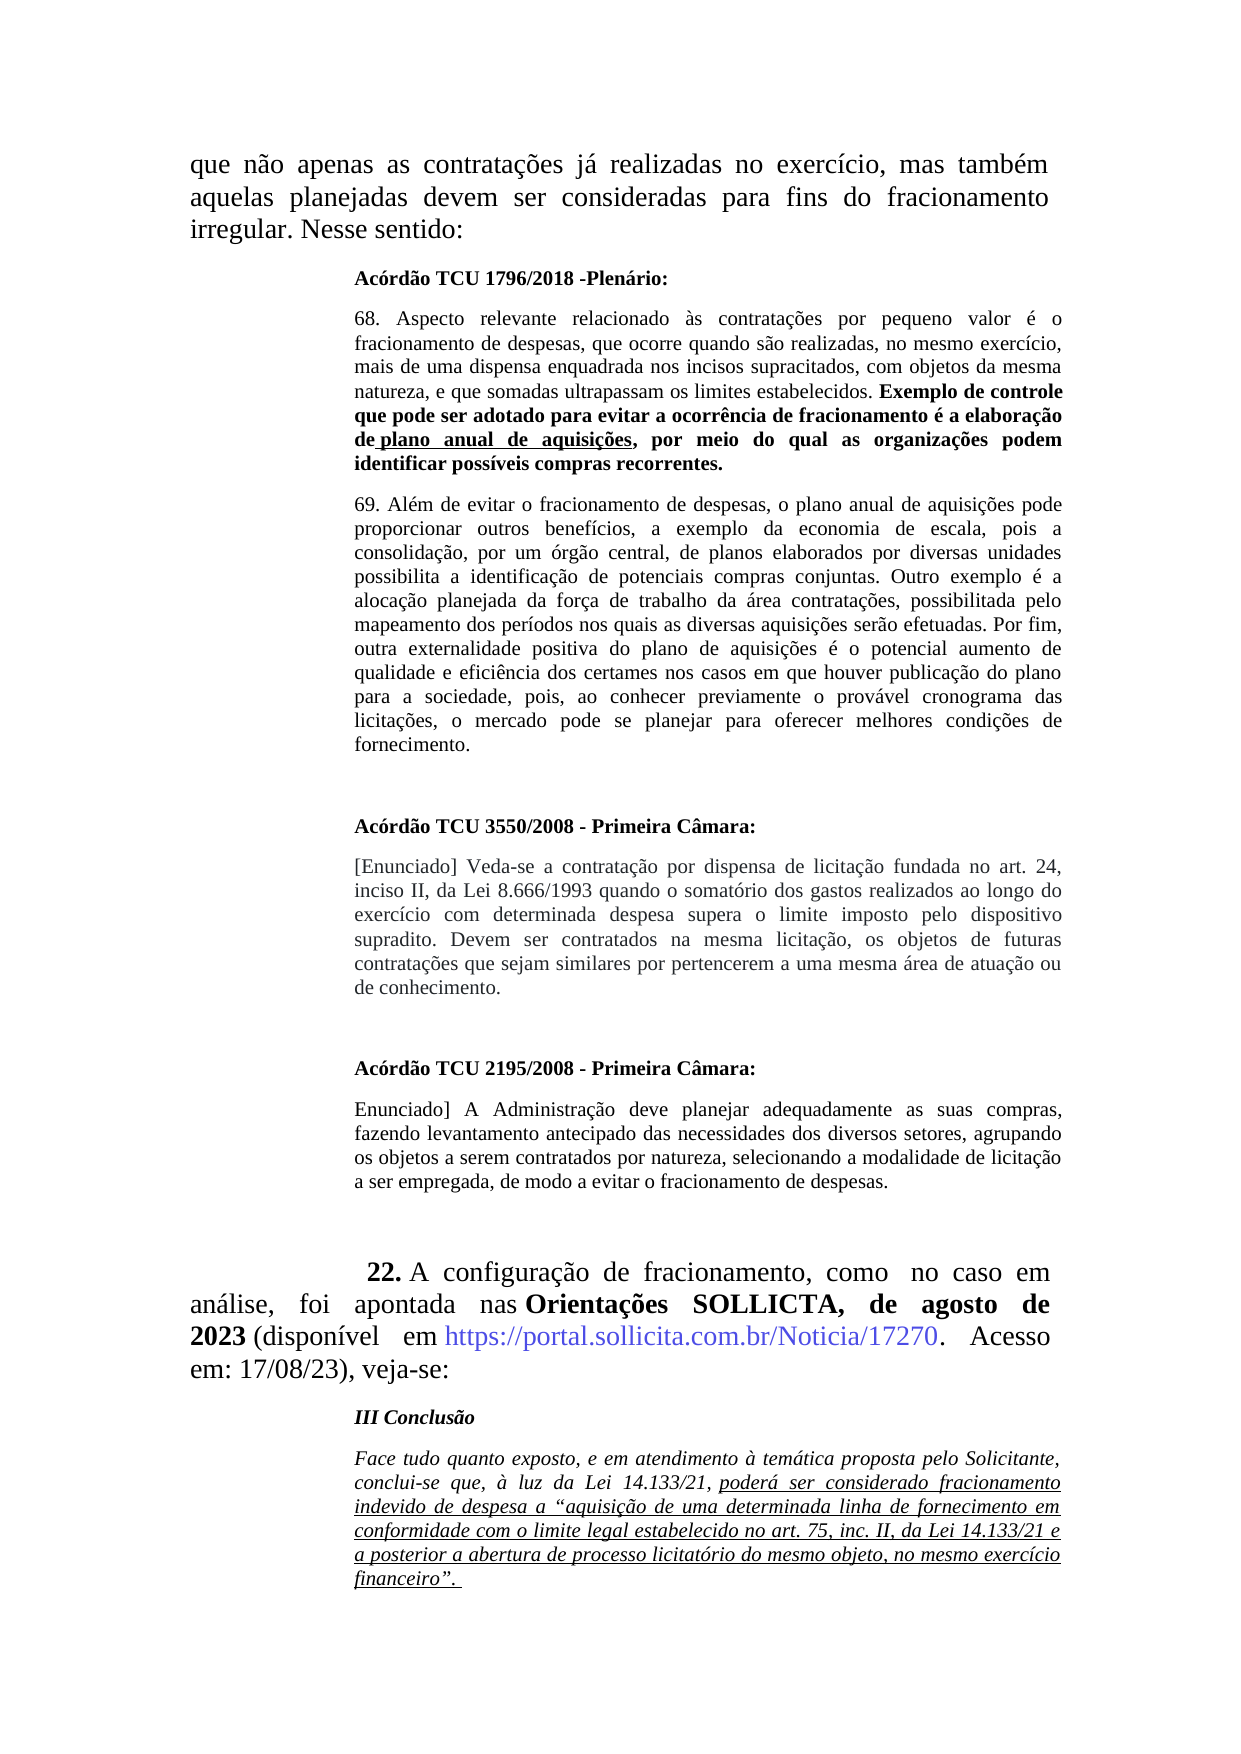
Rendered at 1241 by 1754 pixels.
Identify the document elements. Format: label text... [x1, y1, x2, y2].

text Enunciado] A Administração deve planejar adequadamente as suas compras, fazendo levantamento antecipado das necessidades dos diversos setores, agrupando os objetos a serem contratados por natureza, selecionando a modalidade de licitação a ser empregada, de modo a evitar o fracionamento de despesas. [354, 1097, 1063, 1193]
text que não apenas as contratações já realizadas no exercício, mas também aquelas planejadas devem ser consideradas para fins do fracionamento irregular. Nesse sentido: [190, 148, 1051, 245]
text 22. A configuração de fracionamento, como no caso em análise, foi apontada nas Orientações SOLLICTA, de agosto de 2023 (disponível em https://portal.sollicita.com.br/Noticia/17270. Acesso em: 17/08/23), veja-se: [190, 1254, 1051, 1384]
text III Conclusão [354, 1405, 1063, 1429]
text Face tudo quanto exposto, e em atendimento à temática proposta pelo Solicitante, conclui-se que, à luz da Lei 14.133/21, poderá ser considerado fracionamento indevido de despesa a “aquisição de uma determinada linha de fornecimento em conformidade com o limite legal estabelecido no art. 75, inc. II, da Lei 14.133/21 e a posterior a abertura de processo licitatório do mesmo objeto, no mesmo exercício financeiro”. [354, 1446, 1063, 1590]
text Acórdão TCU 2195/2008 - Primeira Câmara: [354, 1056, 1063, 1080]
text Acórdão TCU 1796/2018 -Plenário: [354, 266, 1063, 290]
text 69. Além de evitar o fracionamento de despesas, o plano anual de aquisições pode proporcionar outros benefícios, a exemplo da economia de escala, pois a consolidação, por um órgão central, de planos elaborados por diversas unidades possibilita a identificação de potenciais compras conjuntas. Outro exemplo é a alocação planejada da força de trabalho da área contratações, possibilitada pelo mapeamento dos períodos nos quais as diversas aquisições serão efetuadas. Por fim, outra externalidade positiva do plano de aquisições é o potencial aumento de qualidade e eficiência dos certames nos casos em que houver publicação do plano para a sociedade, pois, ao conhecer previamente o provável cronograma das licitações, o mercado pode se planejar para oferecer melhores condições de fornecimento. [354, 491, 1063, 756]
text [Enunciado] Veda-se a contratação por dispensa de licitação fundada no art. 24, inciso II, da Lei 8.666/1993 quando o somatório dos gastos realizados ao longo do exercício com determinada despesa supera o limite imposto pelo dispositivo supradito. Devem ser contratados na mesma licitação, os objetos de futuras contratações que sejam similares por pertencerem a uma mesma área de atuação ou de conhecimento. [354, 854, 1063, 999]
text Acórdão TCU 3550/2008 - Primeira Câmara: [354, 813, 1063, 838]
text 68. Aspecto relevante relacionado às contratações por pequeno valor é o fracionamento de despesas, que ocorre quando são realizadas, no mesmo exercício, mais de uma dispensa enquadrada nos incisos supracitados, com objetos da mesma natureza, e que somadas ultrapassam os limites estabelecidos. Exemplo de controle que pode ser adotado para evitar a ocorrência de fracionamento é a elaboração de plano anual de aquisições, por meio do qual as organizações podem identificar possíveis compras recorrentes. [354, 306, 1063, 475]
